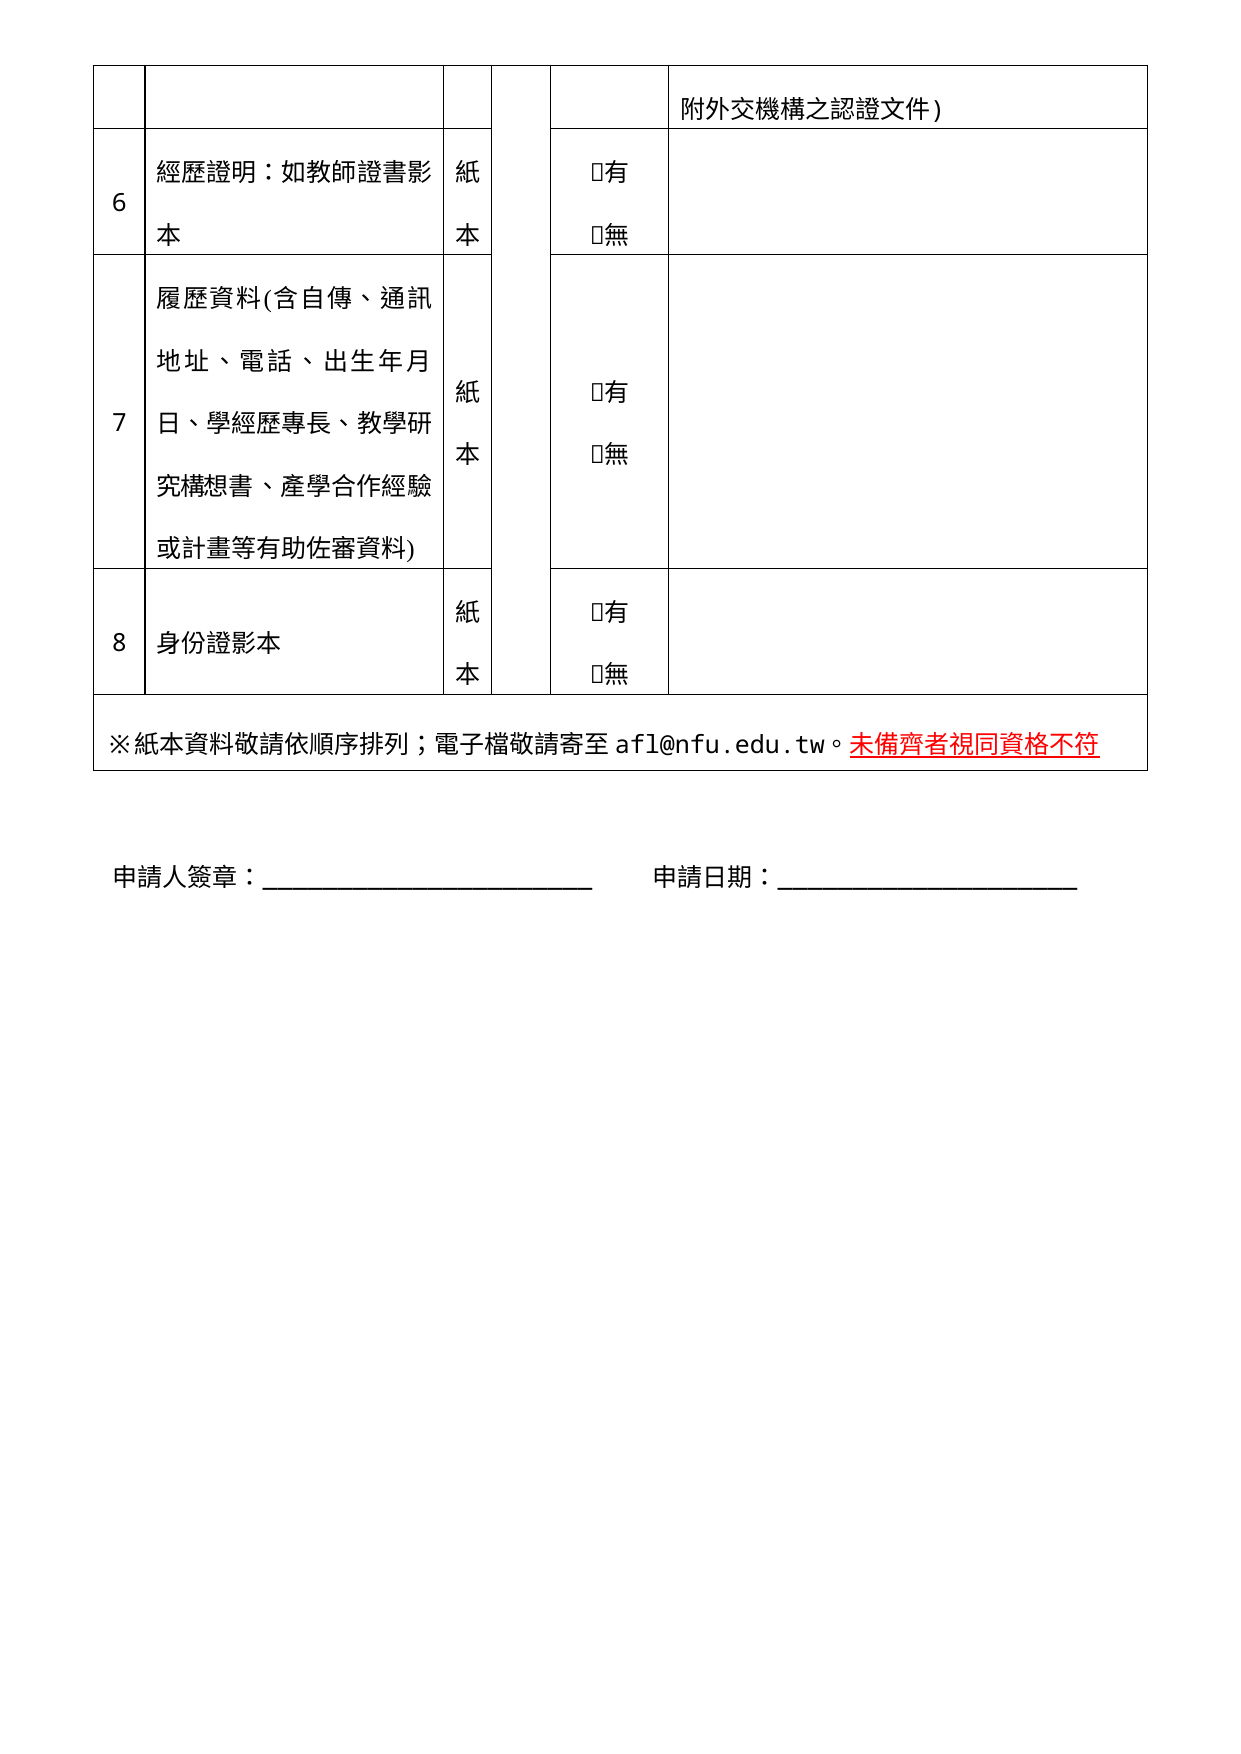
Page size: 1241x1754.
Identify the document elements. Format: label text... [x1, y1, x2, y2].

table_cell 7 [94, 255, 144, 568]
table_cell [669, 129, 1147, 254]
table_cell 紙本 [444, 255, 491, 568]
table_cell 身份證影本 [146, 569, 443, 694]
table_cell [669, 255, 1147, 568]
table_cell 有 無 [551, 255, 668, 568]
table_cell [444, 66, 491, 128]
table_cell 紙本 [444, 129, 491, 254]
table_cell 8 [94, 569, 144, 694]
table_cell 有 無 [551, 569, 668, 694]
text 申請人簽章：______________________ 申請日期：____________________ [112, 834, 1128, 896]
table_cell 經歷證明：如教師證書影本 [146, 129, 443, 254]
table_cell [94, 66, 144, 128]
table_cell 履歷資料(含自傳、通訊地址、電話、出生年月日、學經歷專長、教學研究構想書、產學合作經驗或計畫等有助佐審資料) [146, 255, 443, 568]
table_cell [146, 66, 443, 128]
table_cell [669, 569, 1147, 694]
table_cell 有 無 [551, 129, 668, 254]
table_cell 附外交機構之認證文件) [669, 66, 1147, 128]
table_cell ※紙本資料敬請依順序排列；電子檔敬請寄至afl@nfu.edu.tw。未備齊者視同資格不符 [94, 695, 1147, 770]
table_cell 6 [94, 129, 144, 254]
table_cell [492, 66, 550, 694]
table_cell 紙本 [444, 569, 491, 694]
table_cell [551, 66, 668, 128]
